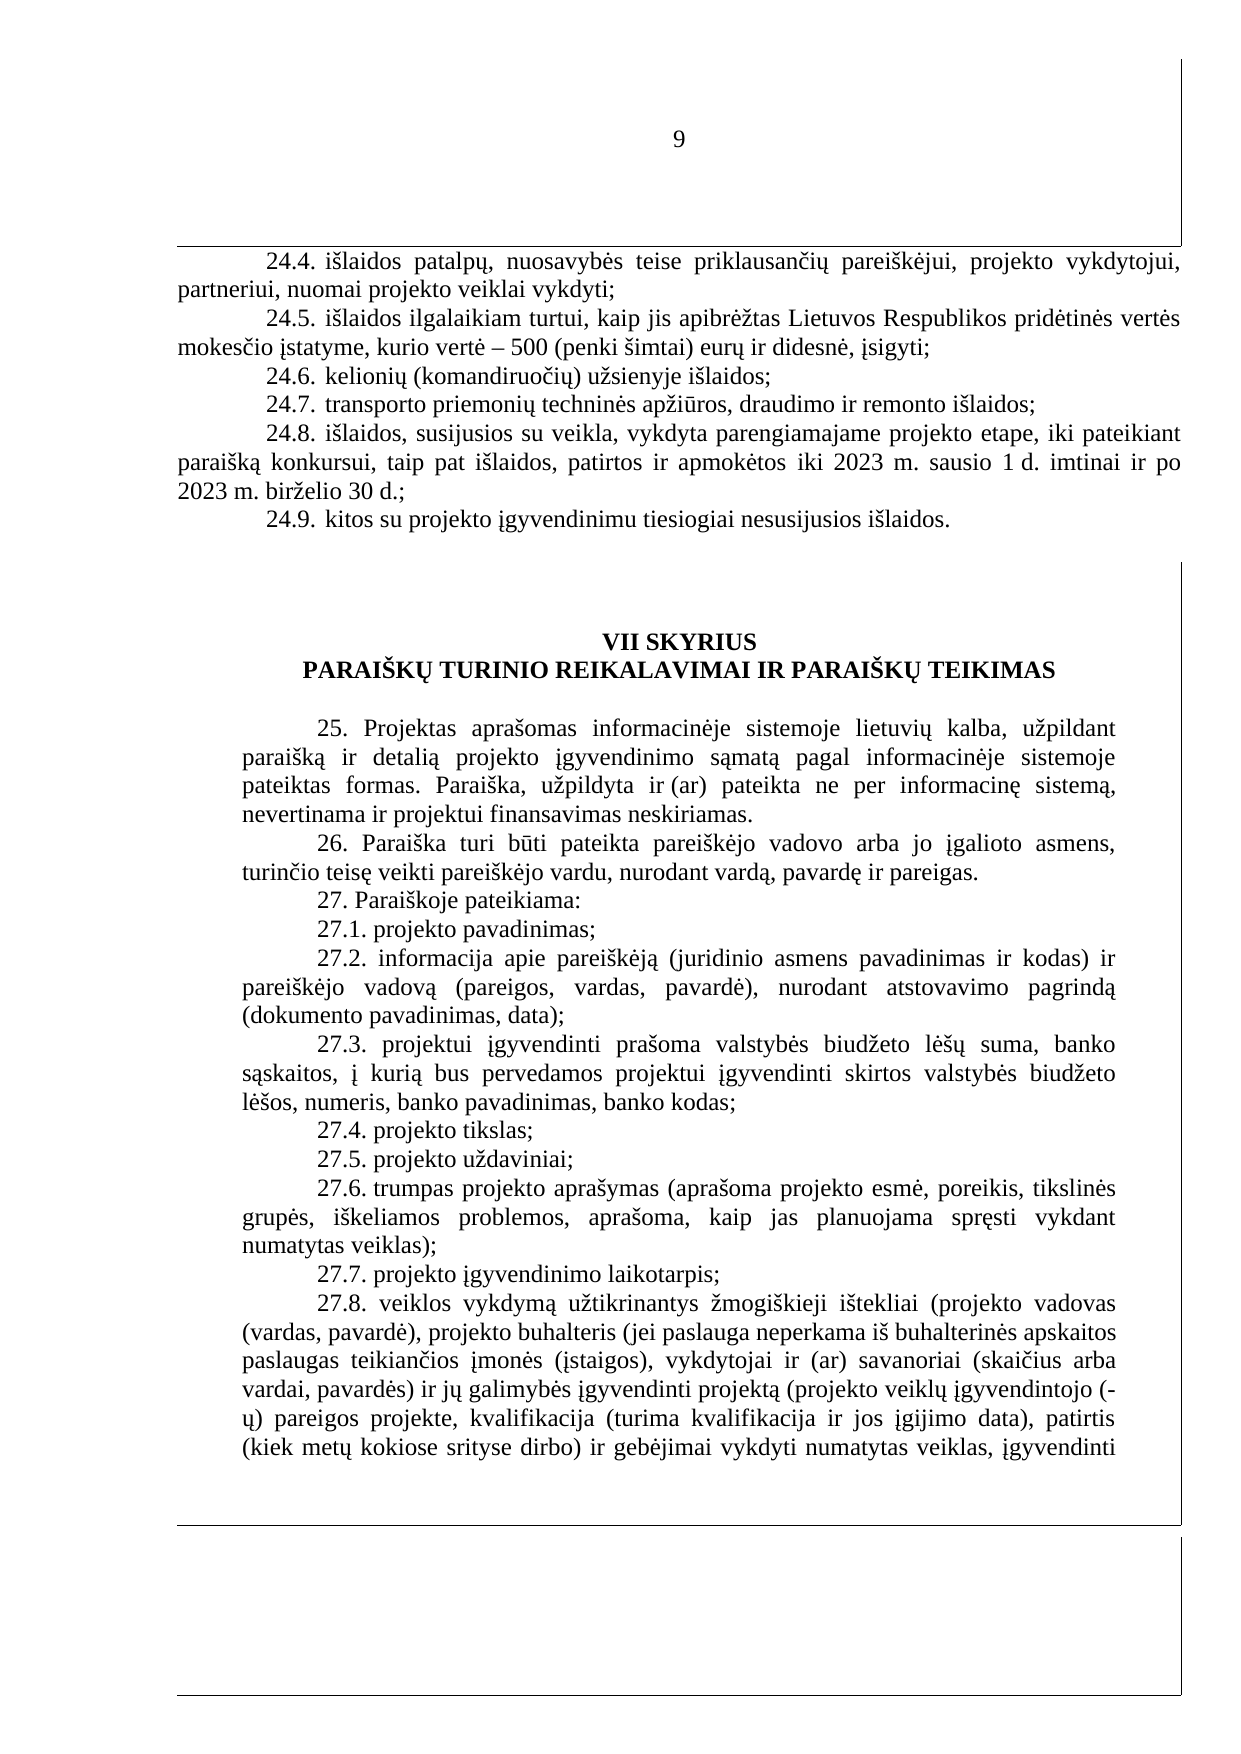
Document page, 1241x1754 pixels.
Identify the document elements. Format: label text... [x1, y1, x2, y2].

text 27.5. projekto uždaviniai; [177, 1144, 1181, 1173]
text 27. Paraiškoje pateikiama: [177, 885, 1181, 914]
text 27.3. projektui įgyvendinti prašoma valstybės biudžeto lėšų suma, banko sąskaitos, į kurią bus pervedamos projektui įgyvendinti skirtos valstybės biudžeto lėšos, numeris, banko pavadinimas, banko kodas; [177, 1029, 1181, 1115]
text 27.6. trumpas projekto aprašymas (aprašoma projekto esmė, poreikis, tikslinės grupės, iškeliamos problemos, aprašoma, kaip jas planuojama spręsti vykdant numatytas veiklas); [177, 1173, 1181, 1259]
text 26. Paraiška turi būti pateikta pareiškėjo vadovo arba jo įgalioto asmens, turinčio teisę veikti pareiškėjo vardu, nurodant vardą, pavardę ir pareigas. [177, 828, 1181, 885]
text PARAIŠKŲ TURINIO REIKALAVIMAI IR PARAIŠKŲ TEIKIMAS [177, 655, 1181, 684]
text 24.8. išlaidos, susijusios su veikla, vykdyta parengiamajame projekto etape, iki pateikiant paraišką konkursui, taip pat išlaidos, patirtos ir apmokėtos iki 2023 m. sausio 1 d. imtinai ir po 2023 m. birželio 30 d.; [177, 418, 1181, 504]
text 27.2. informacija apie pareiškėją (juridinio asmens pavadinimas ir kodas) ir pareiškėjo vadovą (pareigos, vardas, pavardė), nurodant atstovavimo pagrindą (dokumento pavadinimas, data); [177, 943, 1181, 1029]
text 27.4. projekto tikslas; [177, 1115, 1181, 1144]
text 24.4. išlaidos patalpų, nuosavybės teise priklausančių pareiškėjui, projekto vykdytojui, partneriui, nuomai projekto veiklai vykdyti; [177, 246, 1181, 303]
text VII SKYRIUS [177, 562, 1181, 655]
text 25. Projektas aprašomas informacinėje sistemoje lietuvių kalba, užpildant paraišką ir detalią projekto įgyvendinimo sąmatą pagal informacinėje sistemoje pateiktas formas. Paraiška, užpildyta ir (ar) pateikta ne per informacinę sistemą, nevertinama ir projektui finansavimas neskiriamas. [177, 713, 1181, 828]
text 27.1. projekto pavadinimas; [177, 914, 1181, 943]
text 24.6. kelionių (komandiruočių) užsienyje išlaidos; [177, 361, 1181, 389]
text 24.9. kitos su projekto įgyvendinimu tiesiogiai nesusijusios išlaidos. [177, 504, 1181, 533]
text 24.5. išlaidos ilgalaikiam turtui, kaip jis apibrėžtas Lietuvos Respublikos pridėtinės vertės mokesčio įstatyme, kurio vertė – 500 (penki šimtai) eurų ir didesnė, įsigyti; [177, 303, 1181, 361]
text 24.7. transporto priemonių techninės apžiūros, draudimo ir remonto išlaidos; [177, 389, 1181, 418]
text 27.7. projekto įgyvendinimo laikotarpis; [177, 1259, 1181, 1288]
text 27.8. veiklos vykdymą užtikrinantys žmogiškieji ištekliai (projekto vadovas (vardas, pavardė), projekto buhalteris (jei paslauga neperkama iš buhalterinės apskaitos paslaugas teikiančios įmonės (įstaigos), vykdytojai ir (ar) savanoriai (skaičius arba vardai, pavardės) ir jų galimybės įgyvendinti projektą (projekto veiklų įgyvendintojo (-ų) pareigos projekte, kvalifikacija (turima kvalifikacija ir jos įgijimo data), patirtis (kiek metų kokiose srityse dirbo) ir gebėjimai vykdyti numatytas veiklas, įgyvendinti [177, 1288, 1181, 1525]
